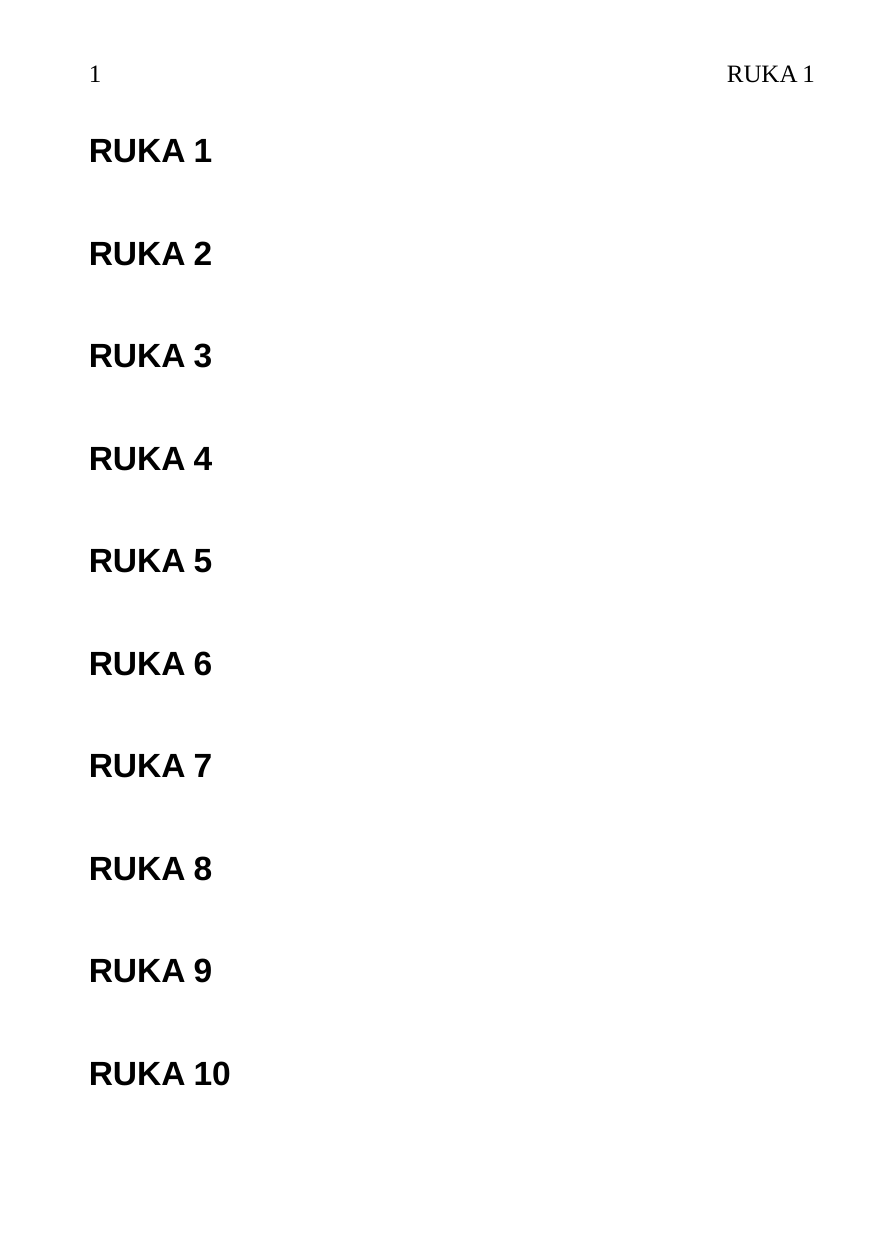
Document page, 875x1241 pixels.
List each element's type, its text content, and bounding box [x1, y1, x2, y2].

subtitle RUKA 1 [88, 131, 815, 170]
subtitle RUKA 6 [88, 644, 815, 682]
subtitle RUKA 9 [88, 951, 815, 990]
subtitle RUKA 3 [88, 336, 815, 375]
subtitle RUKA 4 [88, 439, 815, 477]
subtitle RUKA 8 [88, 849, 815, 887]
subtitle RUKA 5 [88, 541, 815, 580]
subtitle RUKA 10 [88, 1054, 815, 1092]
subtitle RUKA 7 [88, 746, 815, 785]
subtitle RUKA 2 [88, 234, 815, 272]
